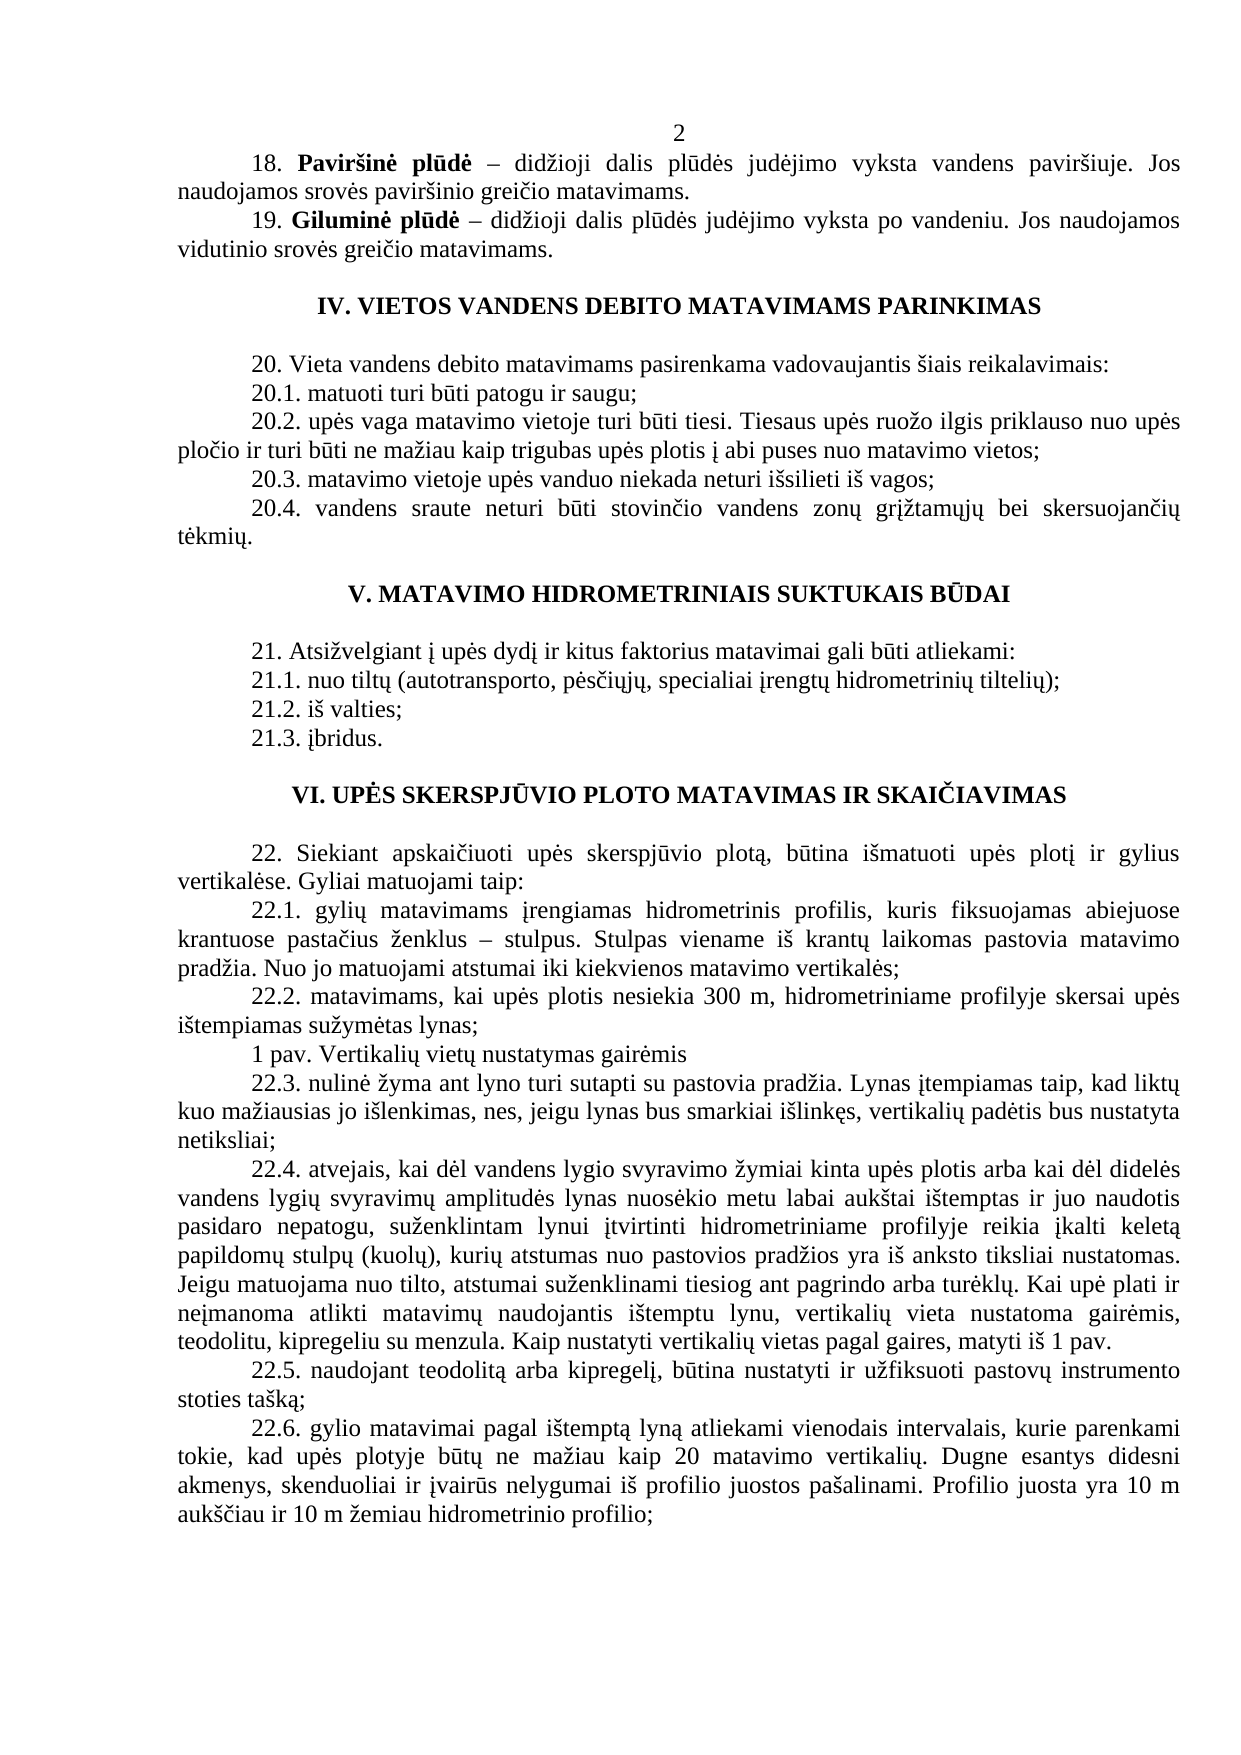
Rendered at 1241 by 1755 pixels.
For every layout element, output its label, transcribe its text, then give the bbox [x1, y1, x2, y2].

text 21.3. įbridus. [177, 723, 1181, 751]
text 22.6. gylio matavimai pagal ištemptą lyną atliekami vienodais intervalais, kurie parenkami tokie, kad upės plotyje būtų ne mažiau kaip 20 matavimo vertikalių. Dugne esantys didesni akmenys, skenduoliai ir įvairūs nelygumai iš profilio juostos pašalinami. Profilio juosta yra 10 m aukščiau ir 10 m žemiau hidrometrinio profilio; [177, 1413, 1181, 1528]
text 21.1. nuo tiltų (autotransporto, pėsčiųjų, specialiai įrengtų hidrometrinių tiltelių); [177, 665, 1181, 694]
text 1 pav. Vertikalių vietų nustatymas gairėmis [177, 1039, 1181, 1068]
text 19. Giluminė plūdė – didžioji dalis plūdės judėjimo vyksta po vandeniu. Jos naudojamos vidutinio srovės greičio matavimams. [177, 205, 1181, 263]
text VI. UPĖS SKERSPJŪVIO PLOTO MATAVIMAS IR SKAIČIAVIMAS [177, 780, 1181, 809]
text 22.2. matavimams, kai upės plotis nesiekia 300 m, hidrometriniame profilyje skersai upės ištempiamas sužymėtas lynas; [177, 981, 1181, 1039]
text 21. Atsižvelgiant į upės dydį ir kitus faktorius matavimai gali būti atliekami: [177, 636, 1181, 665]
text 20.4. vandens sraute neturi būti stovinčio vandens zonų grįžtamųjų bei skersuojančių tėkmių. [177, 493, 1181, 550]
text 22. Siekiant apskaičiuoti upės skerspjūvio plotą, būtina išmatuoti upės plotį ir gylius vertikalėse. Gyliai matuojami taip: [177, 838, 1181, 895]
text 18. Paviršinė plūdė – didžioji dalis plūdės judėjimo vyksta vandens paviršiuje. Jos naudojamos srovės paviršinio greičio matavimams. [177, 148, 1181, 205]
text 22.4. atvejais, kai dėl vandens lygio svyravimo žymiai kinta upės plotis arba kai dėl didelės vandens lygių svyravimų amplitudės lynas nuosėkio metu labai aukštai ištemptas ir juo naudotis pasidaro nepatogu, suženklintam lynui įtvirtinti hidrometriniame profilyje reikia įkalti keletą papildomų stulpų (kuolų), kurių atstumas nuo pastovios pradžios yra iš anksto tiksliai nustatomas. Jeigu matuojama nuo tilto, atstumai suženklinami tiesiog ant pagrindo arba turėklų. Kai upė plati ir neįmanoma atlikti matavimų naudojantis ištemptu lynu, vertikalių vieta nustatoma gairėmis, teodolitu, kipregeliu su menzula. Kaip nustatyti vertikalių vietas pagal gaires, matyti iš 1 pav. [177, 1154, 1181, 1355]
text 20.1. matuoti turi būti patogu ir saugu; [177, 378, 1181, 406]
text 22.1. gylių matavimams įrengiamas hidrometrinis profilis, kuris fiksuojamas abiejuose krantuose pastačius ženklus – stulpus. Stulpas viename iš krantų laikomas pastovia matavimo pradžia. Nuo jo matuojami atstumai iki kiekvienos matavimo vertikalės; [177, 895, 1181, 981]
text 20. Vieta vandens debito matavimams pasirenkama vadovaujantis šiais reikalavimais: [177, 349, 1181, 378]
text 22.5. naudojant teodolitą arba kipregelį, būtina nustatyti ir užfiksuoti pastovų instrumento stoties tašką; [177, 1355, 1181, 1413]
text 20.2. upės vaga matavimo vietoje turi būti tiesi. Tiesaus upės ruožo ilgis priklauso nuo upės pločio ir turi būti ne mažiau kaip trigubas upės plotis į abi puses nuo matavimo vietos; [177, 406, 1181, 464]
text 20.3. matavimo vietoje upės vanduo niekada neturi išsilieti iš vagos; [177, 464, 1181, 493]
text IV. VIETOS VANDENS DEBITO MATAVIMAMS PARINKIMAS [177, 291, 1181, 320]
text 21.2. iš valties; [177, 694, 1181, 723]
text V. MATAVIMO HIDROMETRINIAIS SUKTUKAIS BŪDAI [177, 579, 1181, 608]
text 22.3. nulinė žyma ant lyno turi sutapti su pastovia pradžia. Lynas įtempiamas taip, kad liktų kuo mažiausias jo išlenkimas, nes, jeigu lynas bus smarkiai išlinkęs, vertikalių padėtis bus nustatyta netiksliai; [177, 1068, 1181, 1154]
